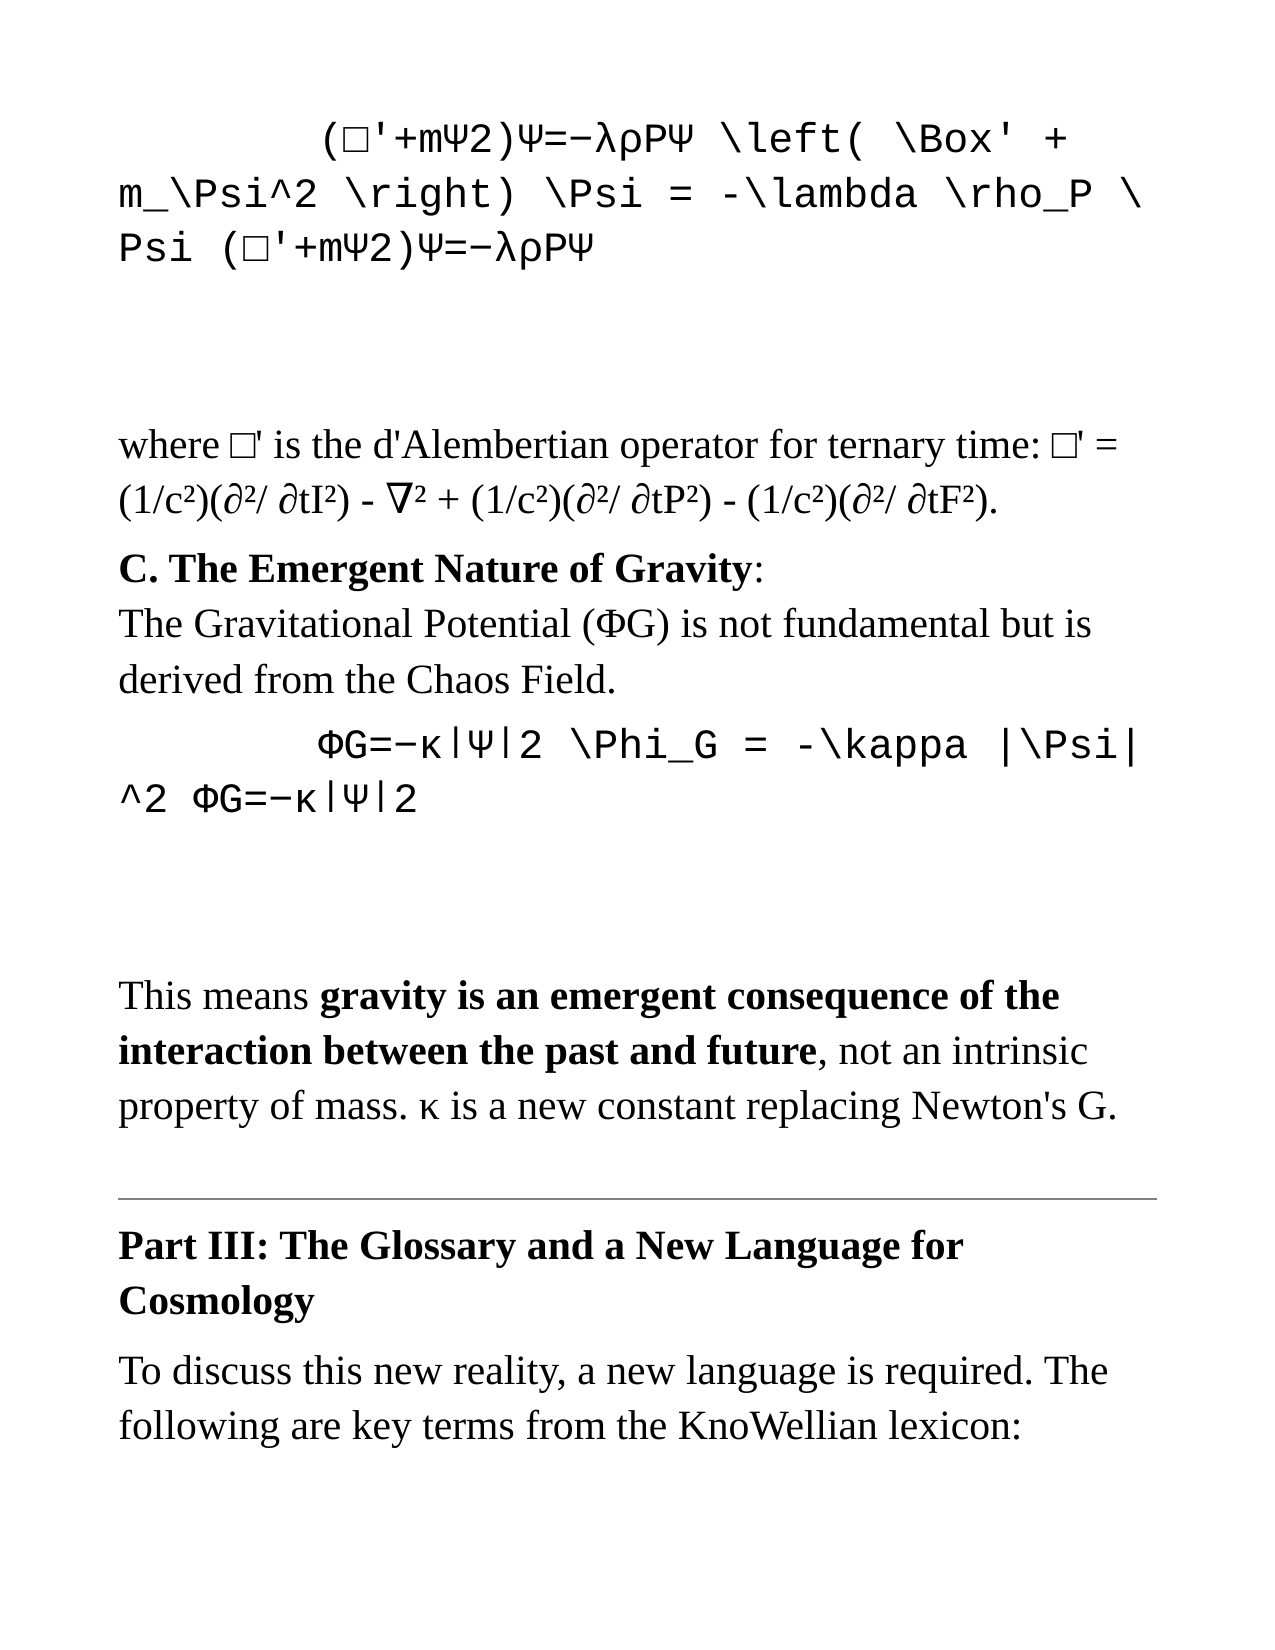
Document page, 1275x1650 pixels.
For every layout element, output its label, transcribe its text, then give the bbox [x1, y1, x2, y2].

text ΦG=−κ∣Ψ∣2 \Phi_G = -\kappa |\Psi|^2 ΦG​=−κ∣Ψ∣2 [118, 724, 1157, 825]
text This means gravity is an emergent consequence of the interaction between the past and future, not an intrinsic property of mass. κ is a new constant replacing Newton's G. [118, 915, 1157, 1129]
text where □' is the d'Alembertian operator for ternary time: □' = (1/c²)(∂²/ ∂tI²) - ∇² + (1/c²)(∂²/ ∂tP²) - (1/c²)(∂²/ ∂tF²). [118, 364, 1157, 522]
subtitle Part III: The Glossary and a New Language for Cosmology [118, 1221, 1157, 1323]
text (□′+mΨ2)Ψ=−λρPΨ \left( \Box' + m_\Psi^2 \right) \Psi = -\lambda \rho_P \Psi (□′+mΨ2​)Ψ=−λρP​Ψ [118, 118, 1157, 274]
text C. The Emergent Nature of Gravity: The Gravitational Potential (ΦG) is not fundamental but is derived from the Chaos Field. [118, 544, 1157, 702]
text To discuss this new reality, a new language is required. The following are key terms from the KnoWellian lexicon: [118, 1345, 1157, 1448]
